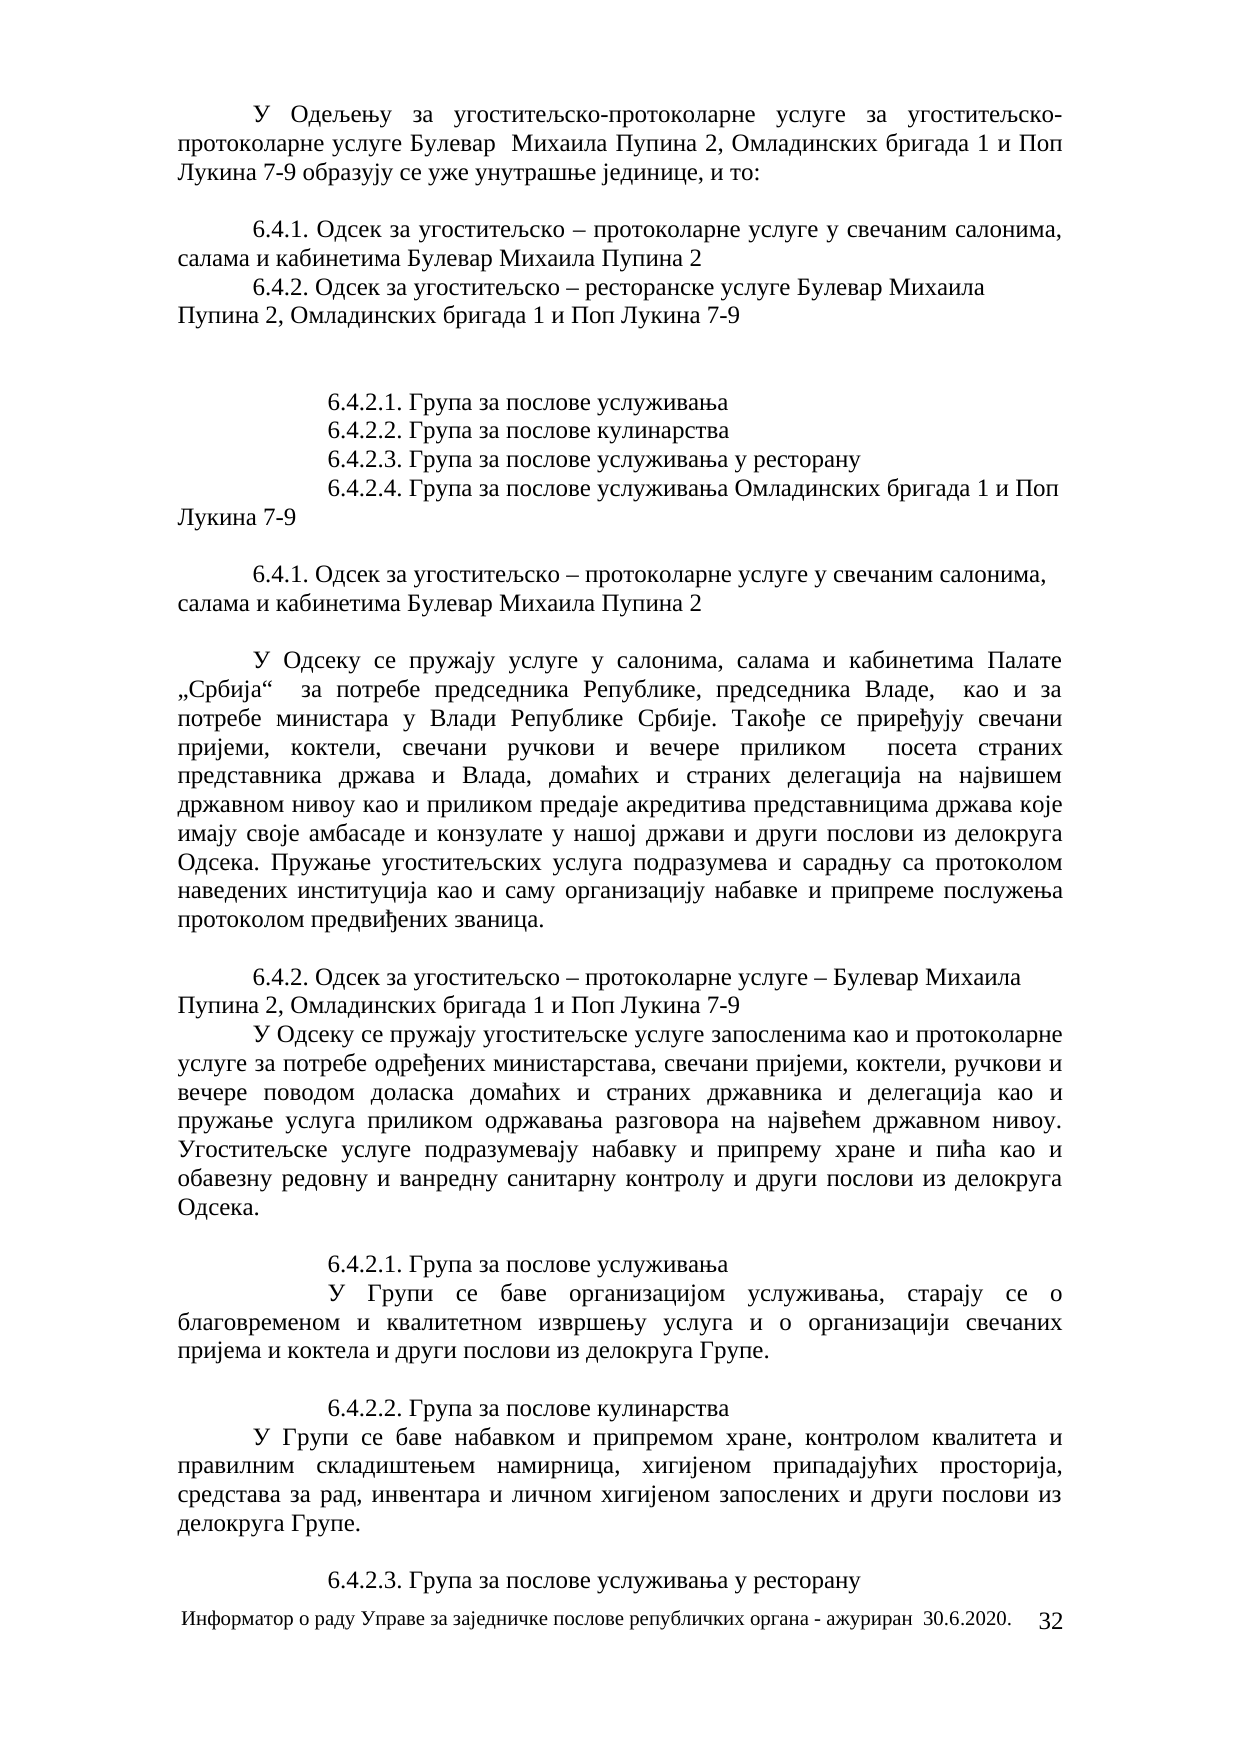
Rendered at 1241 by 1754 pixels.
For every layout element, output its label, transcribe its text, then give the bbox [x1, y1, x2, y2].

text У Групи се баве набавком и припремом хране, контролом квалитета и правилним складиштењем намирница, хигијеном припадајућих просторија, средстава за рад, инвентара и личном хигијеном запослених и други послови из делокруга Групе. [177, 1422, 1063, 1537]
text У Одсеку се пружају услуге у салонима, салама и кабинетима Палате „Србија“ за потребе председника Републике, председника Владе, као и за потребе министара у Влади Републике Србије. Такође се приређују свечани пријеми, коктели, свечани ручкови и вечере приликом посета страних представника држава и Влада, домаћих и страних делегација на највишем државном нивоу као и приликом предаје акредитива представницима држава које имају своје амбасаде и конзулате у нашој држави и други послови из делокруга Одсека. Пружање угоститељских услуга подразумева и сарадњу са протоколом наведених институција као и саму организацију набавке и припреме послужења протоколом предвиђених званица. [177, 645, 1063, 933]
text 6.4.2.1. Група за послове услуживања [177, 387, 1063, 415]
text 6.4.2.3. Група за послове услуживања у ресторану [177, 1565, 1063, 1594]
text 6.4.2.1. Група за послове услуживања [177, 1249, 1063, 1278]
text 6.4.1. Одсек за угоститељско – протоколарне услуге у свечаним салонима, салама и кабинетима Булевар Михаила Пупина 2 [177, 559, 1063, 617]
text 6.4.2.2. Група за послове кулинарства [177, 1393, 1063, 1422]
text 6.4.2.2. Група за послове кулинарства [177, 415, 1063, 444]
text 6.4.2. Одсек за угоститељско – протоколарне услуге – Булевар Михаила Пупина 2, Омладинских бригада 1 и Поп Лукина 7-9 [177, 962, 1063, 1019]
text У Одсеку се пружају угоститељске услуге запосленима као и протоколарне услуге за потребе одређених министарстава, свечани пријеми, коктели, ручкови и вечере поводом доласка домаћих и страних државника и делегација као и пружање услуга приликом одржавања разговора на највећем државном нивоу. Угоститељске услуге подразумевају набавку и припрему хране и пића као и обавезну редовну и ванредну санитарну контролу и други послови из делокруга Одсека. [177, 1019, 1063, 1220]
text 6.4.2.3. Група за послове услуживања у ресторану [177, 444, 1063, 473]
text 6.4.1. Одсек за угоститељско – протоколарне услуге у свечаним салонима, салама и кабинетима Булевар Михаила Пупина 2 [177, 214, 1063, 272]
text У Одељењу за угоститељско-протоколарне услуге за угоститељско-протоколарне услуге Булевар Михаила Пупина 2, Омладинских бригада 1 и Поп Лукина 7-9 образују се уже унутрашње јединице, и то: [177, 99, 1063, 185]
text У Групи се баве организацијом услуживања, старају се о благовременом и квалитетном извршењу услуга и о организацији свечаних пријема и коктела и други послови из делокруга Групе. [177, 1278, 1063, 1364]
text 6.4.2.4. Група за послове услуживања Омладинских бригада 1 и Поп Лукина 7-9 [177, 473, 1063, 530]
text 6.4.2. Одсек за угоститељско – ресторанске услуге Булевар Михаила Пупина 2, Омладинских бригада 1 и Поп Лукина 7-9 [177, 272, 1063, 329]
